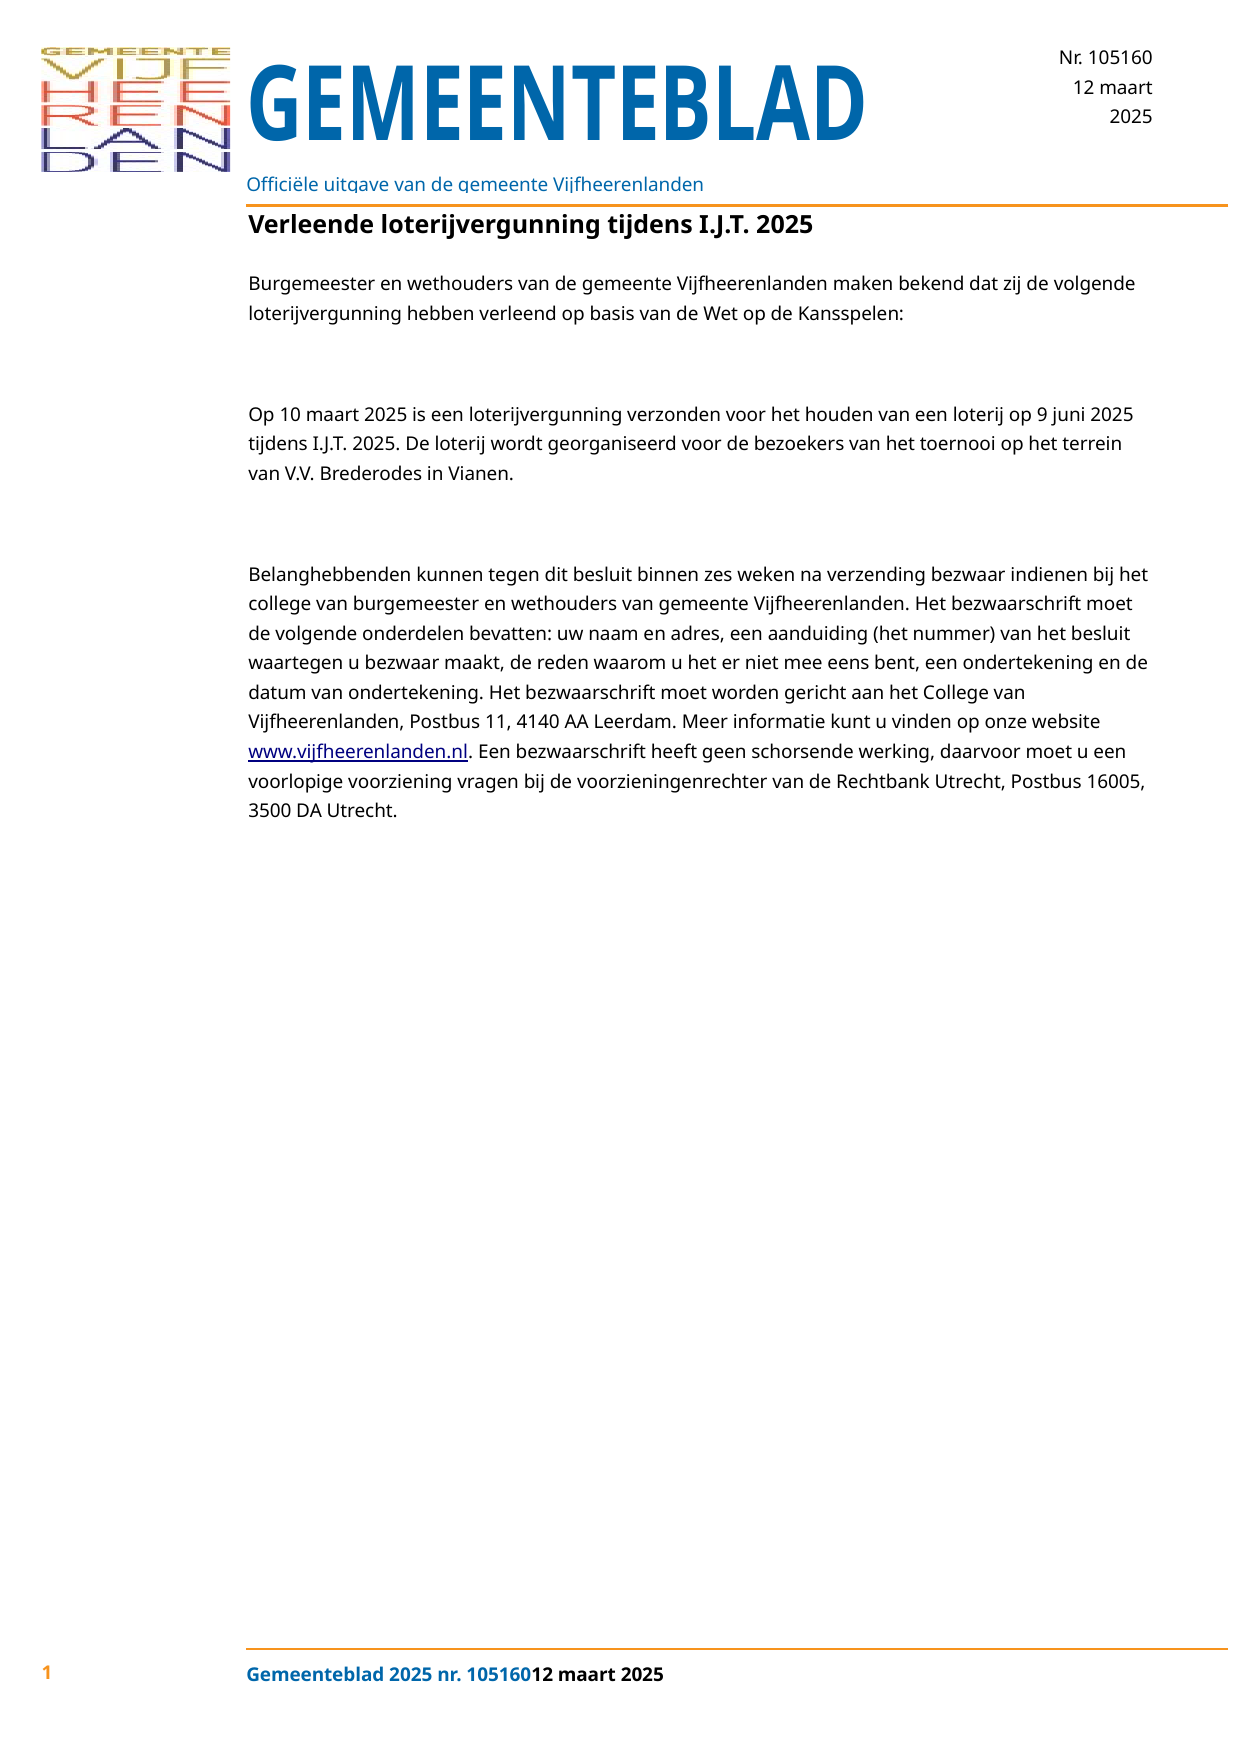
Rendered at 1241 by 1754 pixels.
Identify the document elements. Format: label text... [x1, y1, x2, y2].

text Belanghebbenden kunnen tegen dit besluit binnen zes weken na verzending bezwaar indienen bij het college van burgemeester en wethouders van gemeente Vijfheerenlanden. Het bezwaarschrift moet de volgende onderdelen bevatten: uw naam en adres, een aanduiding (het nummer) van het besluit waartegen u bezwaar maakt, de reden waarom u het er niet mee eens bent, een ondertekening en de datum van ondertekening. Het bezwaarschrift moet worden gericht aan het College van Vijfheerenlanden, Postbus 11, 4140 AA Leerdam. Meer informatie kunt u vinden op onze website www.vijfheerenlanden.nl. Een bezwaarschrift heeft geen schorsende werking, daarvoor moet u een voorlopige voorziening vragen bij de voorzieningenrechter van de Rechtbank Utrecht, Postbus 16005, 3500 DA Utrecht. [248, 561, 1152, 823]
text Burgemeester en wethouders van de gemeente Vijfheerenlanden maken bekend dat zij de volgende loterijvergunning hebben verleend op basis van de Wet op de Kansspelen: [248, 270, 1152, 326]
text Op 10 maart 2025 is een loterijvergunning verzonden voor het houden van een loterij op 9 juni 2025 tijdens I.J.T. 2025. De loterij wordt georganiseerd voor de bezoekers van het toernooi op het terrein van V.V. Brederodes in Vianen. [248, 401, 1152, 486]
picture [41, 47, 231, 172]
text Verleende loterijvergunning tijdens I.J.T. 2025 [248, 207, 1152, 241]
